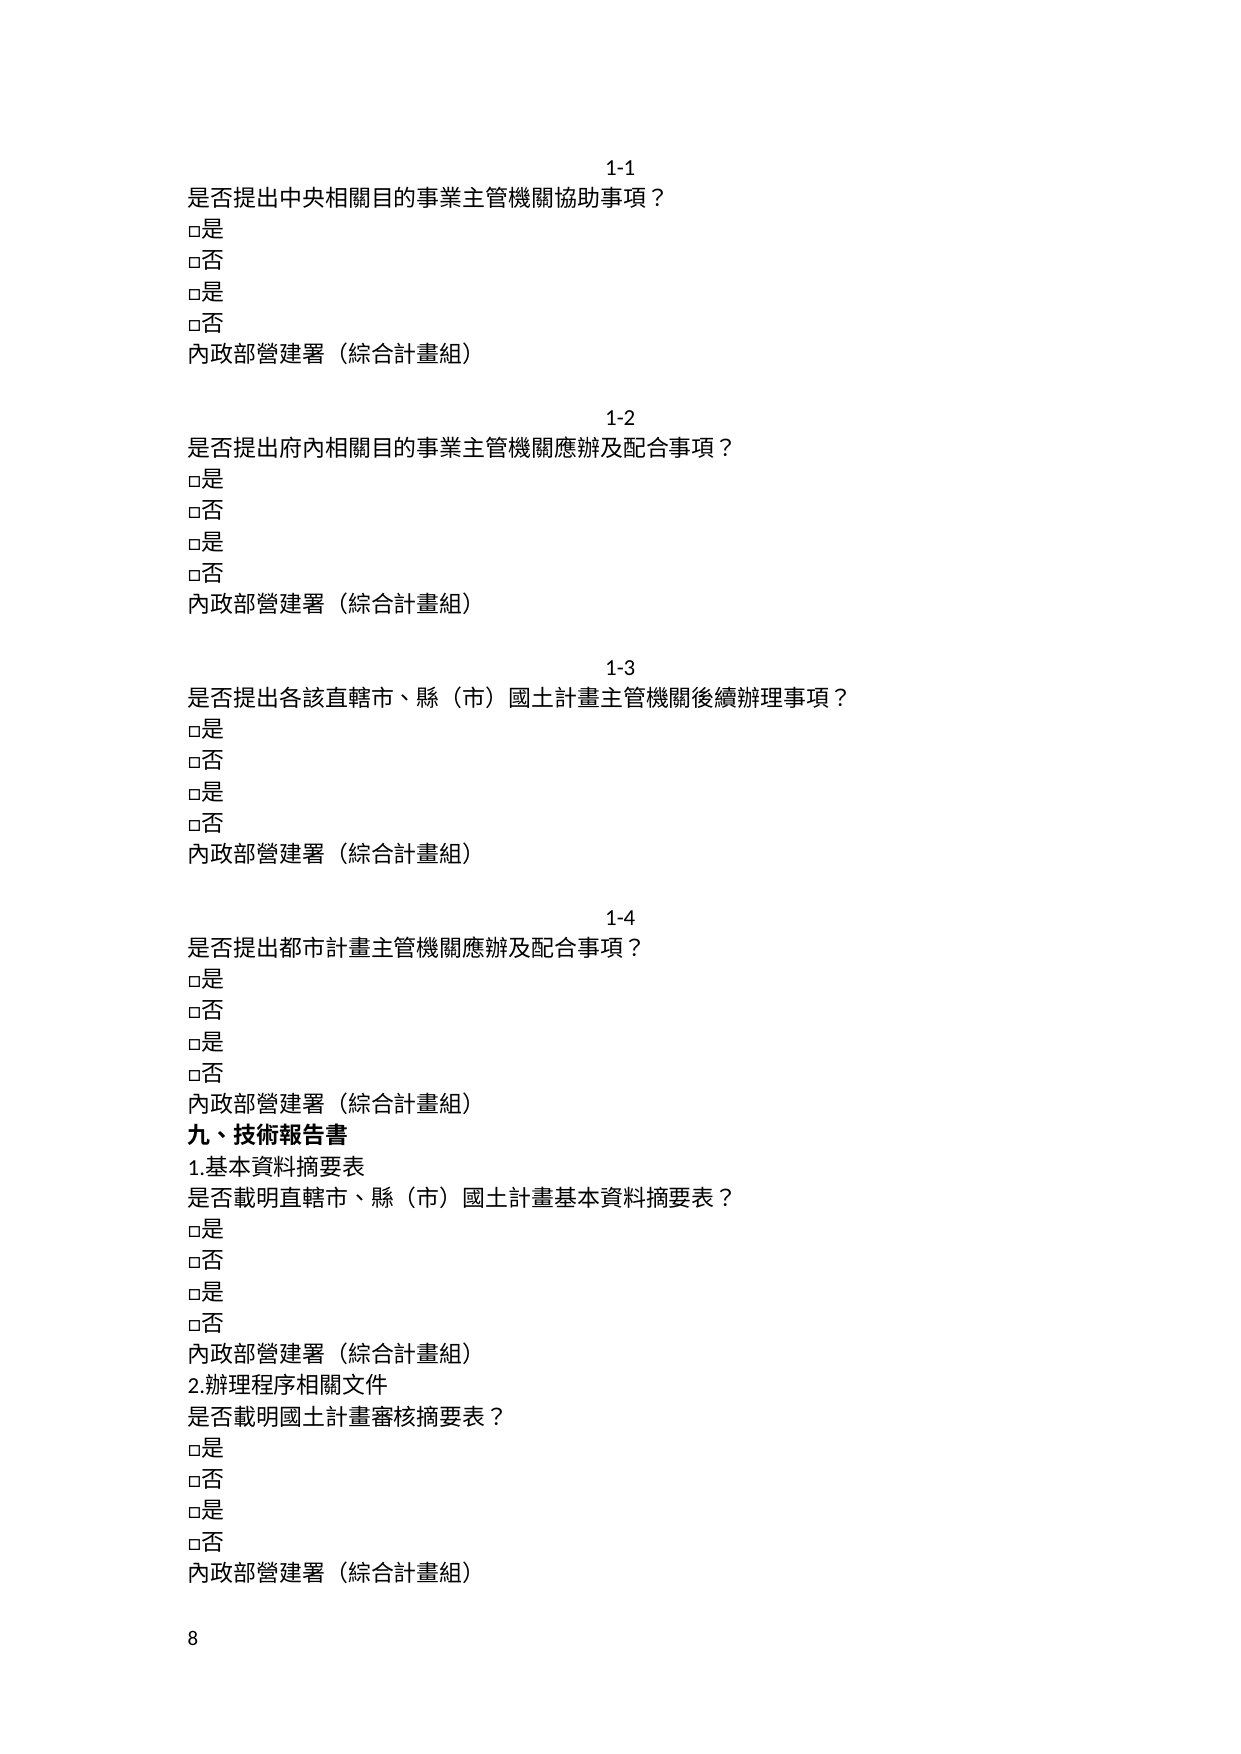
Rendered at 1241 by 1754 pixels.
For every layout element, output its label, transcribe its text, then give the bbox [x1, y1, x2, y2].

text □是 [187, 275, 1053, 306]
text 是否提出各該直轄市、縣（市）國土計畫主管機關後續辦理事項？ [187, 681, 1053, 712]
text 內政部營建署（綜合計畫組） [187, 1337, 1053, 1369]
text □是 [187, 212, 1053, 244]
text 1-1 [187, 150, 1053, 181]
text 1-4 [187, 900, 1053, 931]
text 九、技術報告書 [187, 1119, 1053, 1150]
text □是 [187, 962, 1053, 994]
text □是 [187, 1025, 1053, 1056]
text 內政部營建署（綜合計畫組） [187, 587, 1053, 619]
text 1-2 [187, 400, 1053, 431]
text □是 [187, 462, 1053, 494]
text 內政部營建署（綜合計畫組） [187, 1087, 1053, 1119]
text 2.辦理程序相關文件 [187, 1369, 1053, 1400]
text 內政部營建署（綜合計畫組） [187, 337, 1053, 369]
text 內政部營建署（綜合計畫組） [187, 837, 1053, 869]
text □是 [187, 712, 1053, 744]
text □否 [187, 994, 1053, 1025]
text □否 [187, 1056, 1053, 1087]
text □是 [187, 1212, 1053, 1244]
text 是否提出都市計畫主管機關應辦及配合事項？ [187, 931, 1053, 962]
text □否 [187, 494, 1053, 525]
text 1-3 [187, 650, 1053, 681]
text □是 [187, 1275, 1053, 1306]
text □否 [187, 744, 1053, 775]
text □是 [187, 1494, 1053, 1525]
text □否 [187, 244, 1053, 275]
text □是 [187, 775, 1053, 806]
text □是 [187, 1431, 1053, 1462]
text □否 [187, 1525, 1053, 1556]
text 內政部營建署（綜合計畫組） [187, 1556, 1053, 1587]
text 是否載明國土計畫審核摘要表？ [187, 1400, 1053, 1431]
text 是否載明直轄市、縣（市）國土計畫基本資料摘要表？ [187, 1181, 1053, 1212]
text 1.基本資料摘要表 [187, 1150, 1053, 1181]
text □否 [187, 1462, 1053, 1494]
text □否 [187, 556, 1053, 587]
text □否 [187, 306, 1053, 337]
text 是否提出府內相關目的事業主管機關應辦及配合事項？ [187, 431, 1053, 462]
text 是否提出中央相關目的事業主管機關協助事項？ [187, 181, 1053, 212]
text □否 [187, 806, 1053, 837]
text □否 [187, 1306, 1053, 1337]
text □是 [187, 525, 1053, 556]
text □否 [187, 1244, 1053, 1275]
